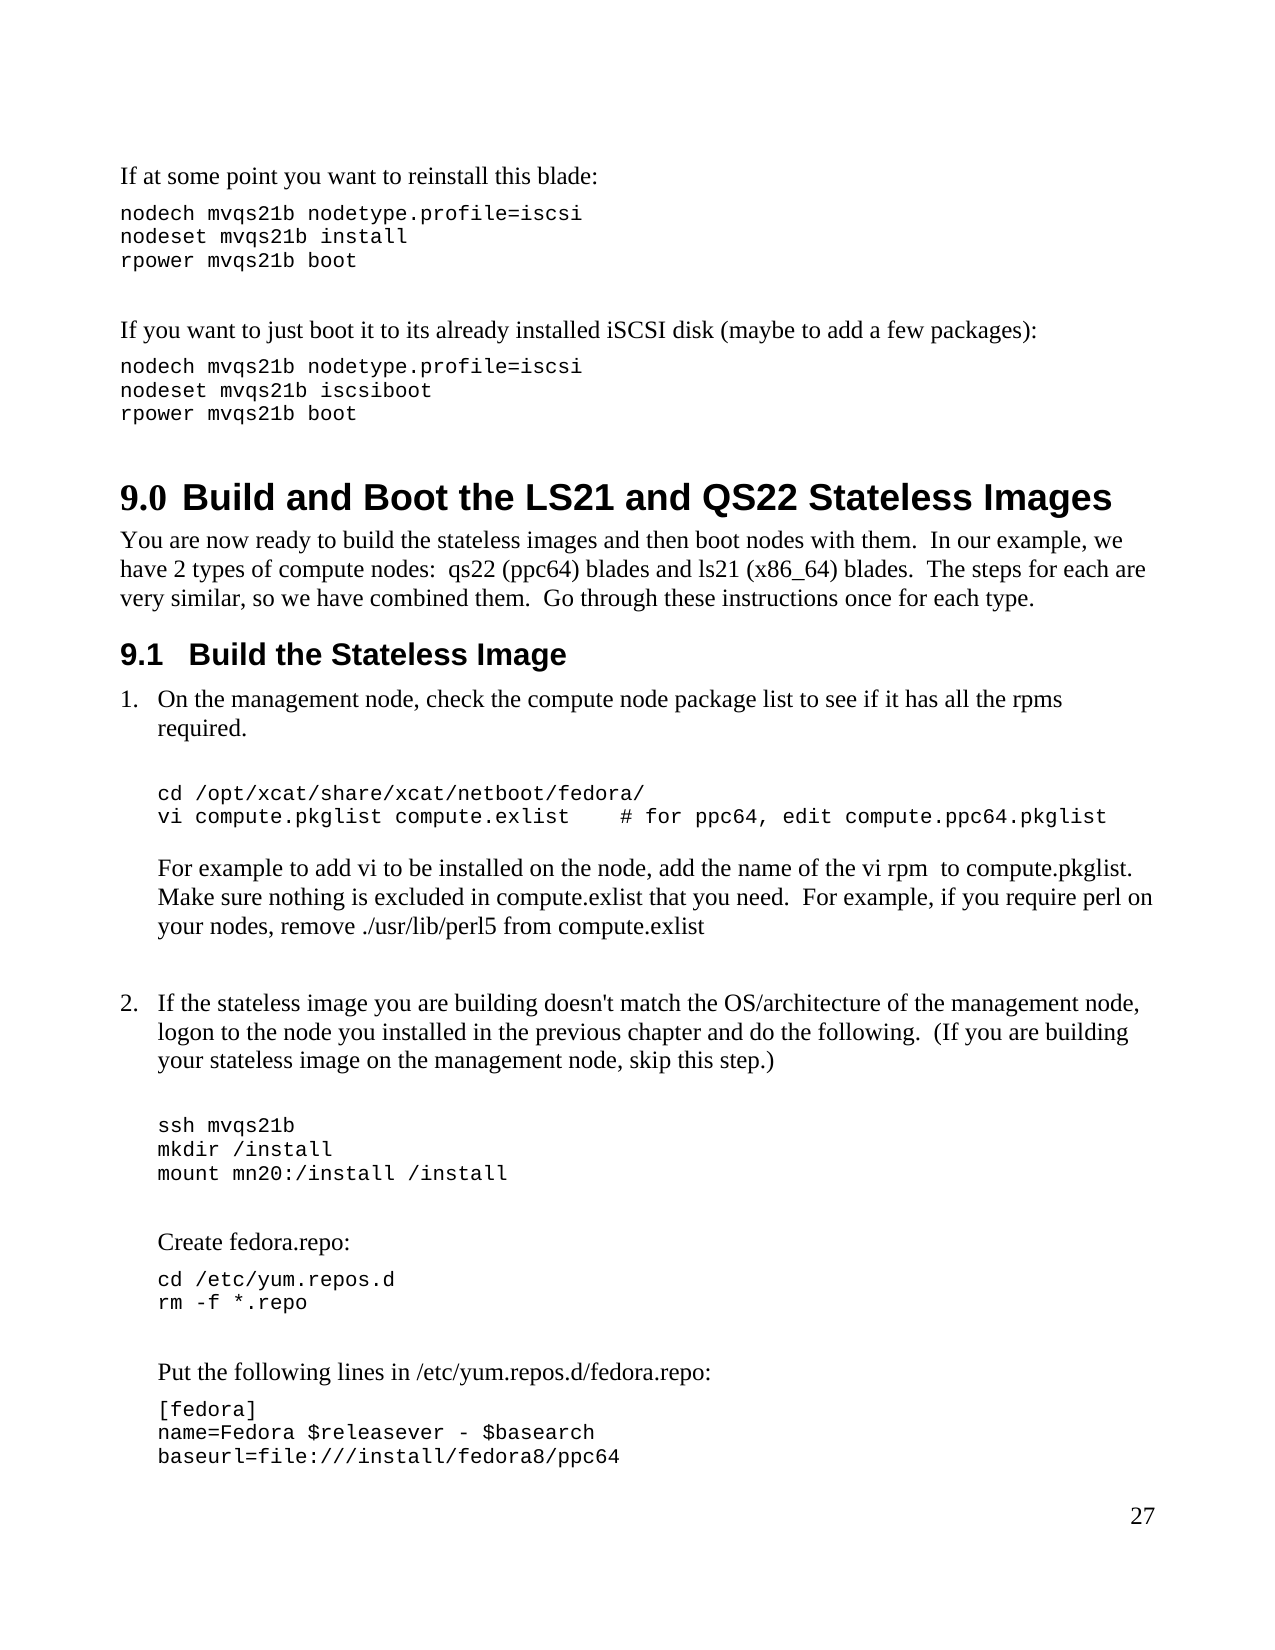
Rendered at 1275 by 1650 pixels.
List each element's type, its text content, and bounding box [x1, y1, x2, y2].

text rpower mvqs21b boot [120, 250, 1155, 273]
text nodech mvqs21b nodetype.profile=iscsi [120, 202, 1155, 226]
text Put the following lines in /etc/yum.repos.d/fedora.repo: [157, 1357, 1155, 1386]
text rpower mvqs21b boot [120, 403, 1155, 427]
text name=Fedora $releasever - $basearch [157, 1422, 1155, 1446]
text cd /opt/xcat/share/xcat/netboot/fedora/ [157, 782, 1155, 806]
text You are now ready to build the stateless images and then boot nodes with them. In our example, we have 2 types of compute nodes: qs22 (ppc64) blades and ls21 (x86_64) blades. The steps for each are very similar, so we have combined them. Go through these instructions once for each type. [120, 525, 1155, 611]
text [fedora] [157, 1398, 1155, 1422]
text If at some point you want to reinstall this blade: [120, 161, 1155, 190]
text nodeset mvqs21b install [120, 226, 1155, 250]
text nodeset mvqs21b iscsiboot [120, 379, 1155, 403]
text If you want to just boot it to its already installed iSCSI disk (maybe to add a few packages): [120, 315, 1155, 343]
text For example to add vi to be installed on the node, add the name of the vi rpm to compute.pkglist. Make sure nothing is excluded in compute.exlist that you need. For example, if you require perl on your nodes, remove ./usr/lib/perl5 from compute.exlist [157, 853, 1155, 940]
text Create fedora.repo: [157, 1227, 1155, 1256]
list If the stateless image you are building doesn't match the OS/architecture of the management node, logon to the node you installed in the previous chapter and do the following. (If you are building your stateless image on the management node, skip this step.) [120, 988, 1155, 1074]
list On the management node, check the compute node package list to see if it has all the rpms required. [120, 684, 1155, 742]
text mount mn20:/install /install [157, 1163, 1155, 1186]
text cd /etc/yum.repos.d [157, 1269, 1155, 1292]
text ssh mvqs21b [157, 1115, 1155, 1139]
text mkdir /install [157, 1139, 1155, 1163]
subtitle Build and Boot the LS21 and QS22 Stateless Images [120, 476, 1155, 519]
text vi compute.pkglist compute.exlist # for ppc64, edit compute.ppc64.pkglist [157, 806, 1155, 830]
text nodech mvqs21b nodetype.profile=iscsi [120, 356, 1155, 379]
subtitle Build the Stateless Image [120, 636, 1155, 672]
text rm -f *.repo [157, 1292, 1155, 1316]
text baseurl=file:///install/fedora8/ppc64 [157, 1446, 1155, 1469]
